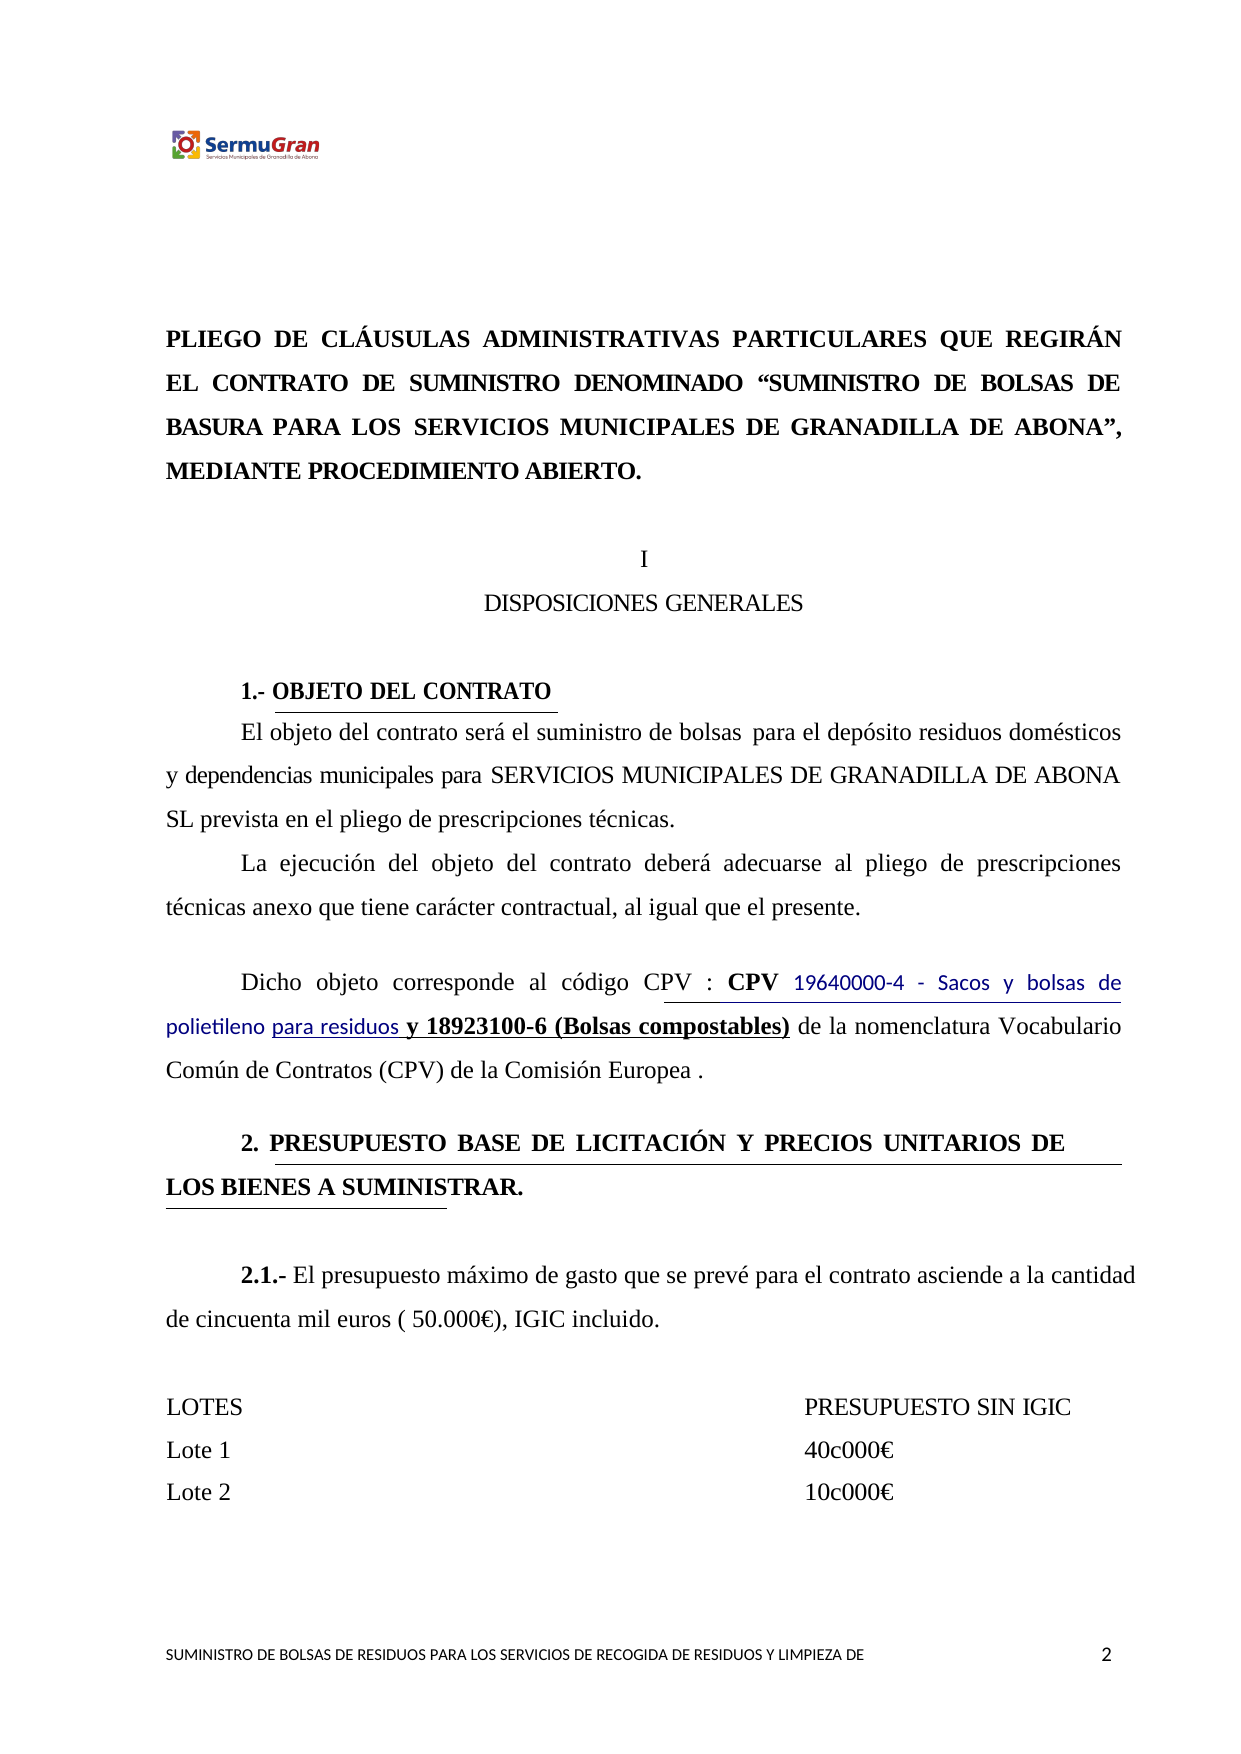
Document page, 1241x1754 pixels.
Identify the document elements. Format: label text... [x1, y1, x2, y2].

text I DISPOSICIONES GENERALES [484, 544, 819, 617]
subtitle 2. PRESUPUESTO BASE DE LICITACIÓN Y PRECIOS UNITARIOS DE LOS BIENES A SUMINISTRAR. [166, 1128, 1122, 1201]
table_cell Lote 2 [161, 1473, 522, 1508]
table_cell 10c000€ [522, 1473, 1076, 1508]
table_cell 40c000€ [522, 1429, 1076, 1473]
picture [165, 128, 325, 162]
text Dicho objeto corresponde al código CPV : CPV 19640000-4 - Sacos y bolsas de polietileno para residuos y 18923100-6 (Bolsas compostables) de la nomenclatura Vocabulario Común de Contratos (CPV) de la Comisión Europea . [166, 967, 1122, 1084]
text La ejecución del objeto del contrato deberá adecuarse al pliego de prescripciones técnicas anexo que tiene carácter contractual, al igual que el presente. [166, 848, 1122, 921]
subtitle PLIEGO DE CLÁUSULAS ADMINISTRATIVAS PARTICULARES QUE REGIRÁN EL CONTRATO DE SUMINISTRO DENOMINADO “SUMINISTRO DE BOLSAS DE BASURA PARA LOS SERVICIOS MUNICIPALES DE GRANADILLA DE ABONA”, MEDIANTE PROCEDIMIENTO ABIERTO. [166, 324, 1122, 485]
table_cell Lote 1 [161, 1429, 522, 1473]
subtitle 1.- OBJETO DEL CONTRATO [241, 676, 1137, 704]
table_header LOTES [161, 1394, 522, 1429]
table_header PRESUPUESTO SIN IGIC [522, 1394, 1076, 1429]
text 2.1.- El presupuesto máximo de gasto que se prevé para el contrato asciende a la cantidad de cincuenta mil euros ( 50.000€), IGIC incluido. [166, 1260, 1137, 1332]
text El objeto del contrato será el suministro de bolsas para el depósito residuos domésticos y dependencias municipales para SERVICIOS MUNICIPALES DE GRANADILLA DE ABONA SL prevista en el pliego de prescripciones técnicas. [166, 717, 1122, 833]
